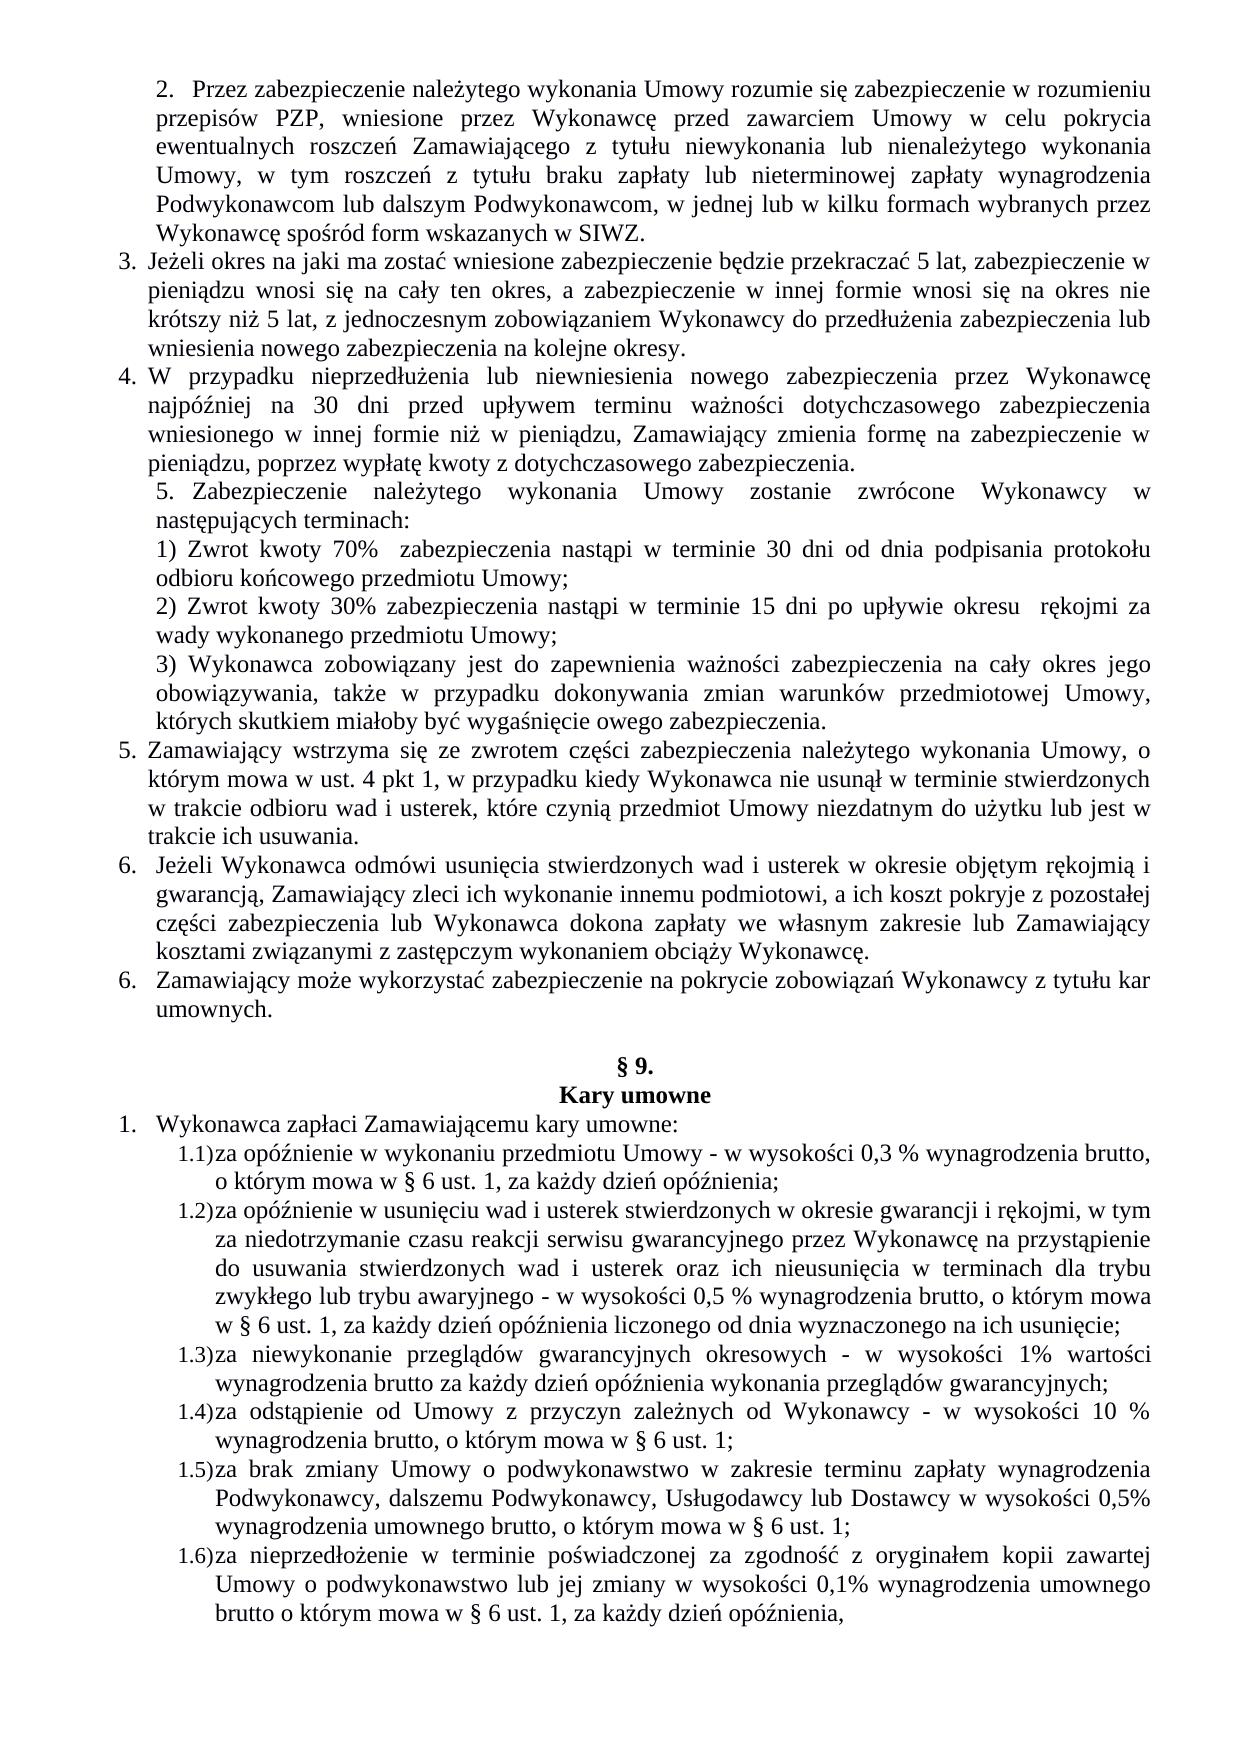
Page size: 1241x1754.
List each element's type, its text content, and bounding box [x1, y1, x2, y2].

list Przez zabezpieczenie należytego wykonania Umowy rozumie się zabezpieczenie w rozumieniu przepisów PZP, wniesione przez Wykonawcę przed zawarciem Umowy w celu pokrycia ewentualnych roszczeń Zamawiającego z tytułu niewykonania lub nienależytego wykonania Umowy, w tym roszczeń z tytułu braku zapłaty lub nieterminowej zapłaty wynagrodzenia Podwykonawcom lub dalszym Podwykonawcom, w jednej lub w kilku formach wybranych przez Wykonawcę spośród form wskazanych w SIWZ. [156, 74, 1152, 246]
list za niewykonanie przeglądów gwarancyjnych okresowych - w wysokości 1% wartości wynagrodzenia brutto za każdy dzień opóźnienia wykonania przeglądów gwarancyjnych; [177, 1339, 1152, 1396]
list za nieprzedłożenie w terminie poświadczonej za zgodność z oryginałem kopii zawartej Umowy o podwykonawstwo lub jej zmiany w wysokości 0,1% wynagrodzenia umownego brutto o którym mowa w § 6 ust. 1, za każdy dzień opóźnienia, [177, 1540, 1152, 1626]
list za brak zmiany Umowy o podwykonawstwo w zakresie terminu zapłaty wynagrodzenia Podwykonawcy, dalszemu Podwykonawcy, Usługodawcy lub Dostawcy w wysokości 0,5% wynagrodzenia umownego brutto, o którym mowa w § 6 ust. 1; [177, 1454, 1152, 1540]
list za opóźnienie w wykonaniu przedmiotu Umowy - w wysokości 0,3 % wynagrodzenia brutto, o którym mowa w § 6 ust. 1, za każdy dzień opóźnienia; [177, 1138, 1152, 1195]
subtitle Jeżeli okres na jaki ma zostać wniesione zabezpieczenie będzie przekraczać 5 lat, zabezpieczenie w pieniądzu wnosi się na cały ten okres, a zabezpieczenie w innej formie wnosi się na okres nie krótszy niż 5 lat, z jednoczesnym zobowiązaniem Wykonawcy do przedłużenia zabezpieczenia lub wniesienia nowego zabezpieczenia na kolejne okresy. [118, 246, 1152, 361]
list za odstąpienie od Umowy z przyczyn zależnych od Wykonawcy - w wysokości 10 % wynagrodzenia brutto, o którym mowa w § 6 ust. 1; [177, 1396, 1152, 1454]
list Zamawiający może wykorzystać zabezpieczenie na pokrycie zobowiązań Wykonawcy z tytułu kar umownych. [118, 965, 1152, 1023]
subtitle 1) Zwrot kwoty 70% zabezpieczenia nastąpi w terminie 30 dni od dnia podpisania protokołu odbioru końcowego przedmiotu Umowy; [156, 534, 1152, 591]
subtitle 2) Zwrot kwoty 30% zabezpieczenia nastąpi w terminie 15 dni po upływie okresu rękojmi za wady wykonanego przedmiotu Umowy; [156, 591, 1152, 649]
list za opóźnienie w usunięciu wad i usterek stwierdzonych w okresie gwarancji i rękojmi, w tym za niedotrzymanie czasu reakcji serwisu gwarancyjnego przez Wykonawcę na przystąpienie do usuwania stwierdzonych wad i usterek oraz ich nieusunięcia w terminach dla trybu zwykłego lub trybu awaryjnego - w wysokości 0,5 % wynagrodzenia brutto, o którym mowa w § 6 ust. 1, za każdy dzień opóźnienia liczonego od dnia wyznaczonego na ich usunięcie; [177, 1195, 1152, 1339]
text § 9. [118, 1051, 1152, 1080]
subtitle W przypadku nieprzedłużenia lub niewniesienia nowego zabezpieczenia przez Wykonawcę najpóźniej na 30 dni przed upływem terminu ważności dotychczasowego zabezpieczenia wniesionego w innej formie niż w pieniądzu, Zamawiający zmienia formę na zabezpieczenie w pieniądzu, poprzez wypłatę kwoty z dotychczasowego zabezpieczenia. [118, 361, 1152, 476]
list Jeżeli Wykonawca odmówi usunięcia stwierdzonych wad i usterek w okresie objętym rękojmią i gwarancją, Zamawiający zleci ich wykonanie innemu podmiotowi, a ich koszt pokryje z pozostałej części zabezpieczenia lub Wykonawca dokona zapłaty we własnym zakresie lub Zamawiający kosztami związanymi z zastępczym wykonaniem obciąży Wykonawcę. [118, 850, 1152, 965]
subtitle 3) Wykonawca zobowiązany jest do zapewnienia ważności zabezpieczenia na cały okres jego obowiązywania, także w przypadku dokonywania zmian warunków przedmiotowej Umowy, których skutkiem miałoby być wygaśnięcie owego zabezpieczenia. [156, 649, 1152, 735]
list Wykonawca zapłaci Zamawiającemu kary umowne: [118, 1109, 1152, 1138]
text Kary umowne [118, 1080, 1152, 1109]
text 5. Zamawiający wstrzyma się ze zwrotem części zabezpieczenia należytego wykonania Umowy, o którym mowa w ust. 4 pkt 1, w przypadku kiedy Wykonawca nie usunął w terminie stwierdzonych w trakcie odbioru wad i usterek, które czynią przedmiot Umowy niezdatnym do użytku lub jest w trakcie ich usuwania. [118, 735, 1152, 850]
subtitle Zabezpieczenie należytego wykonania Umowy zostanie zwrócone Wykonawcy w następujących terminach: [156, 476, 1152, 534]
